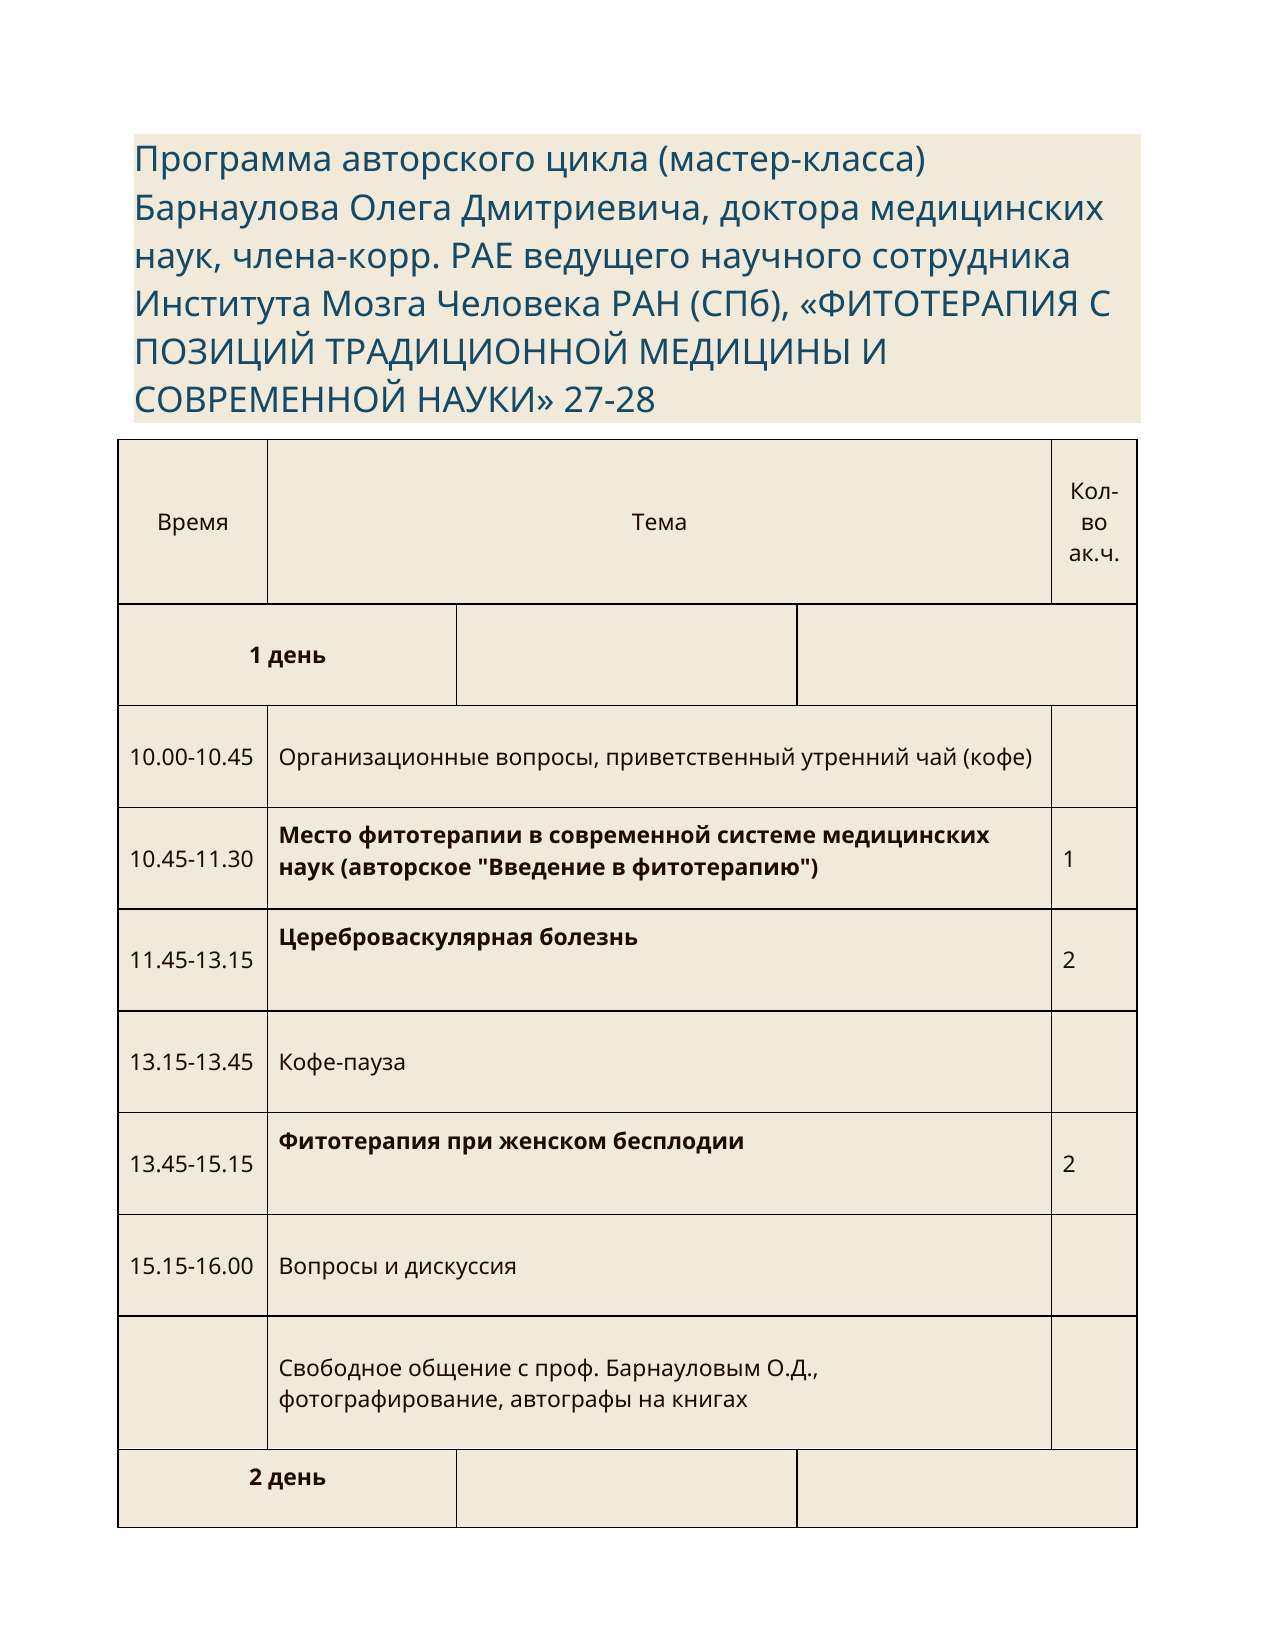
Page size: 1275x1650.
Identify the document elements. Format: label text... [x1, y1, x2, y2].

table_cell Свободное общение с проф. Барнауловым О.Д., фотографирование, автографы на книгах [268, 1317, 1051, 1448]
table_cell Кофе-пауза [268, 1012, 1051, 1112]
table_cell 13.45-15.15 [119, 1113, 267, 1214]
table_cell Место фитотерапии в современной системе медицинских наук (авторское "Введение в фитотерапию") [268, 808, 1051, 908]
table_cell 1 [1052, 808, 1136, 908]
table_cell [1052, 706, 1136, 807]
table_header Время [119, 440, 267, 603]
table_cell [798, 1450, 1136, 1527]
table_cell 2 [1052, 1113, 1136, 1214]
table_header Тема [268, 440, 1051, 603]
table_cell [1052, 1012, 1136, 1112]
text Программа авторского цикла (мастер-класса) Барнаулова Олега Дмитриевича, доктора медицинских наук, члена-корр. РАЕ ведущего научного сотрудника Института Мозга Человека РАН (СПб), «ФИТОТЕРАПИЯ С ПОЗИЦИЙ ТРАДИЦИОННОЙ МЕДИЦИНЫ И СОВРЕМЕННОЙ НАУКИ» 27-28 [134, 134, 1141, 423]
table_cell Вопросы и дискуссия [268, 1215, 1051, 1315]
table_cell 11.45-13.15 [119, 910, 267, 1010]
table_header Кол-во ак.ч. [1052, 440, 1136, 603]
table_cell 10.45-11.30 [119, 808, 267, 908]
table_cell 2 [1052, 910, 1136, 1010]
table_cell [119, 1317, 267, 1448]
table_cell 1 день [119, 605, 456, 705]
table_cell [457, 605, 796, 705]
table_cell 10.00-10.45 [119, 706, 267, 807]
table_cell [1052, 1317, 1136, 1448]
table_cell Организационные вопросы, приветственный утренний чай (кофе) [268, 706, 1051, 807]
table_cell Фитотерапия при женском бесплодии [268, 1113, 1051, 1214]
table_cell Цереброваскулярная болезнь [268, 910, 1051, 1010]
table_cell [798, 605, 1136, 705]
table_cell 13.15-13.45 [119, 1012, 267, 1112]
table_cell [457, 1450, 796, 1527]
table_cell 2 день [119, 1450, 456, 1527]
table_cell [1052, 1215, 1136, 1315]
table_cell 15.15-16.00 [119, 1215, 267, 1315]
